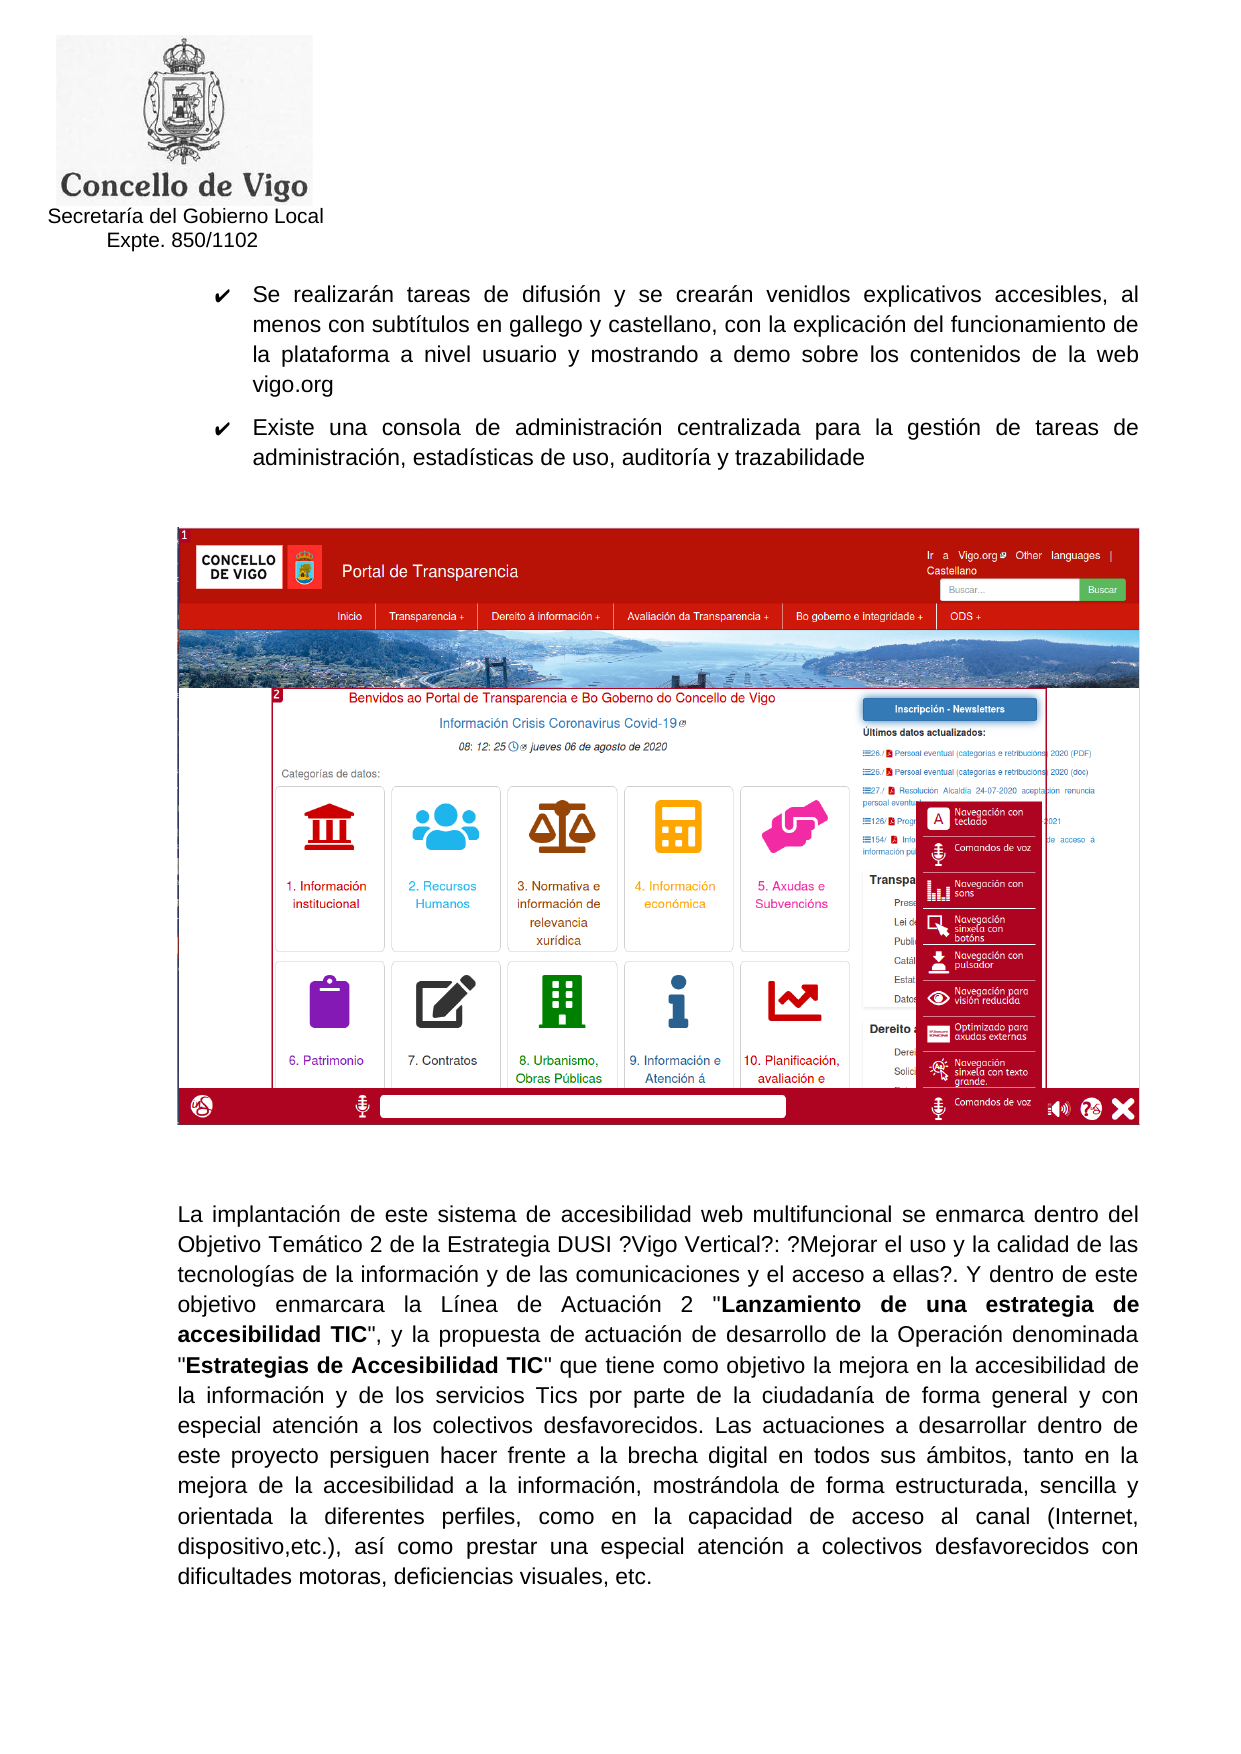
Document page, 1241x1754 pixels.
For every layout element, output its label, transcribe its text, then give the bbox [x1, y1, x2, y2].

picture [177, 527, 1140, 1125]
list Existe una consola de administración centralizada para la gestión de tareas de administración, estadísticas de uso, auditoría y trazabilidade [215, 413, 1140, 470]
picture [55, 35, 313, 206]
list Se realizarán tareas de difusión y se crearán venidlos explicativos accesibles, al menos con subtítulos en gallego y castellano, con la explicación del funcionamiento de la plataforma a nivel usuario y mostrando a demo sobre los contenidos de la web vigo.org [215, 281, 1140, 398]
text La implantación de este sistema de accesibilidad web multifuncional se enmarca dentro del Objetivo Temático 2 de la Estrategia DUSI ?Vigo Vertical?: ?Mejorar el uso y la calidad de las tecnologías de la información y de las comunicaciones y el acceso a ellas?. Y dentro de este objetivo enmarcara la Línea de Actuación 2 "Lanzamiento de una estrategia de accesibilidad TIC", y la propuesta de actuación de desarrollo de la Operación denominada "Estrategias de Accesibilidad TIC" que tiene como objetivo la mejora en la accesibilidad de la información y de los servicios Tics por parte de la ciudadanía de forma general y con especial atención a los colectivos desfavorecidos. Las actuaciones a desarrollar dentro de este proyecto persiguen hacer frente a la brecha digital en todos sus ámbitos, tanto en la mejora de la accesibilidad a la información, mostrándola de forma estructurada, sencilla y orientada la diferentes perfiles, como en la capacidad de acceso al canal (Internet, dispositivo,etc.), así como prestar una especial atención a colectivos desfavorecidos con dificultades motoras, deficiencias visuales, etc. [177, 1201, 1140, 1589]
